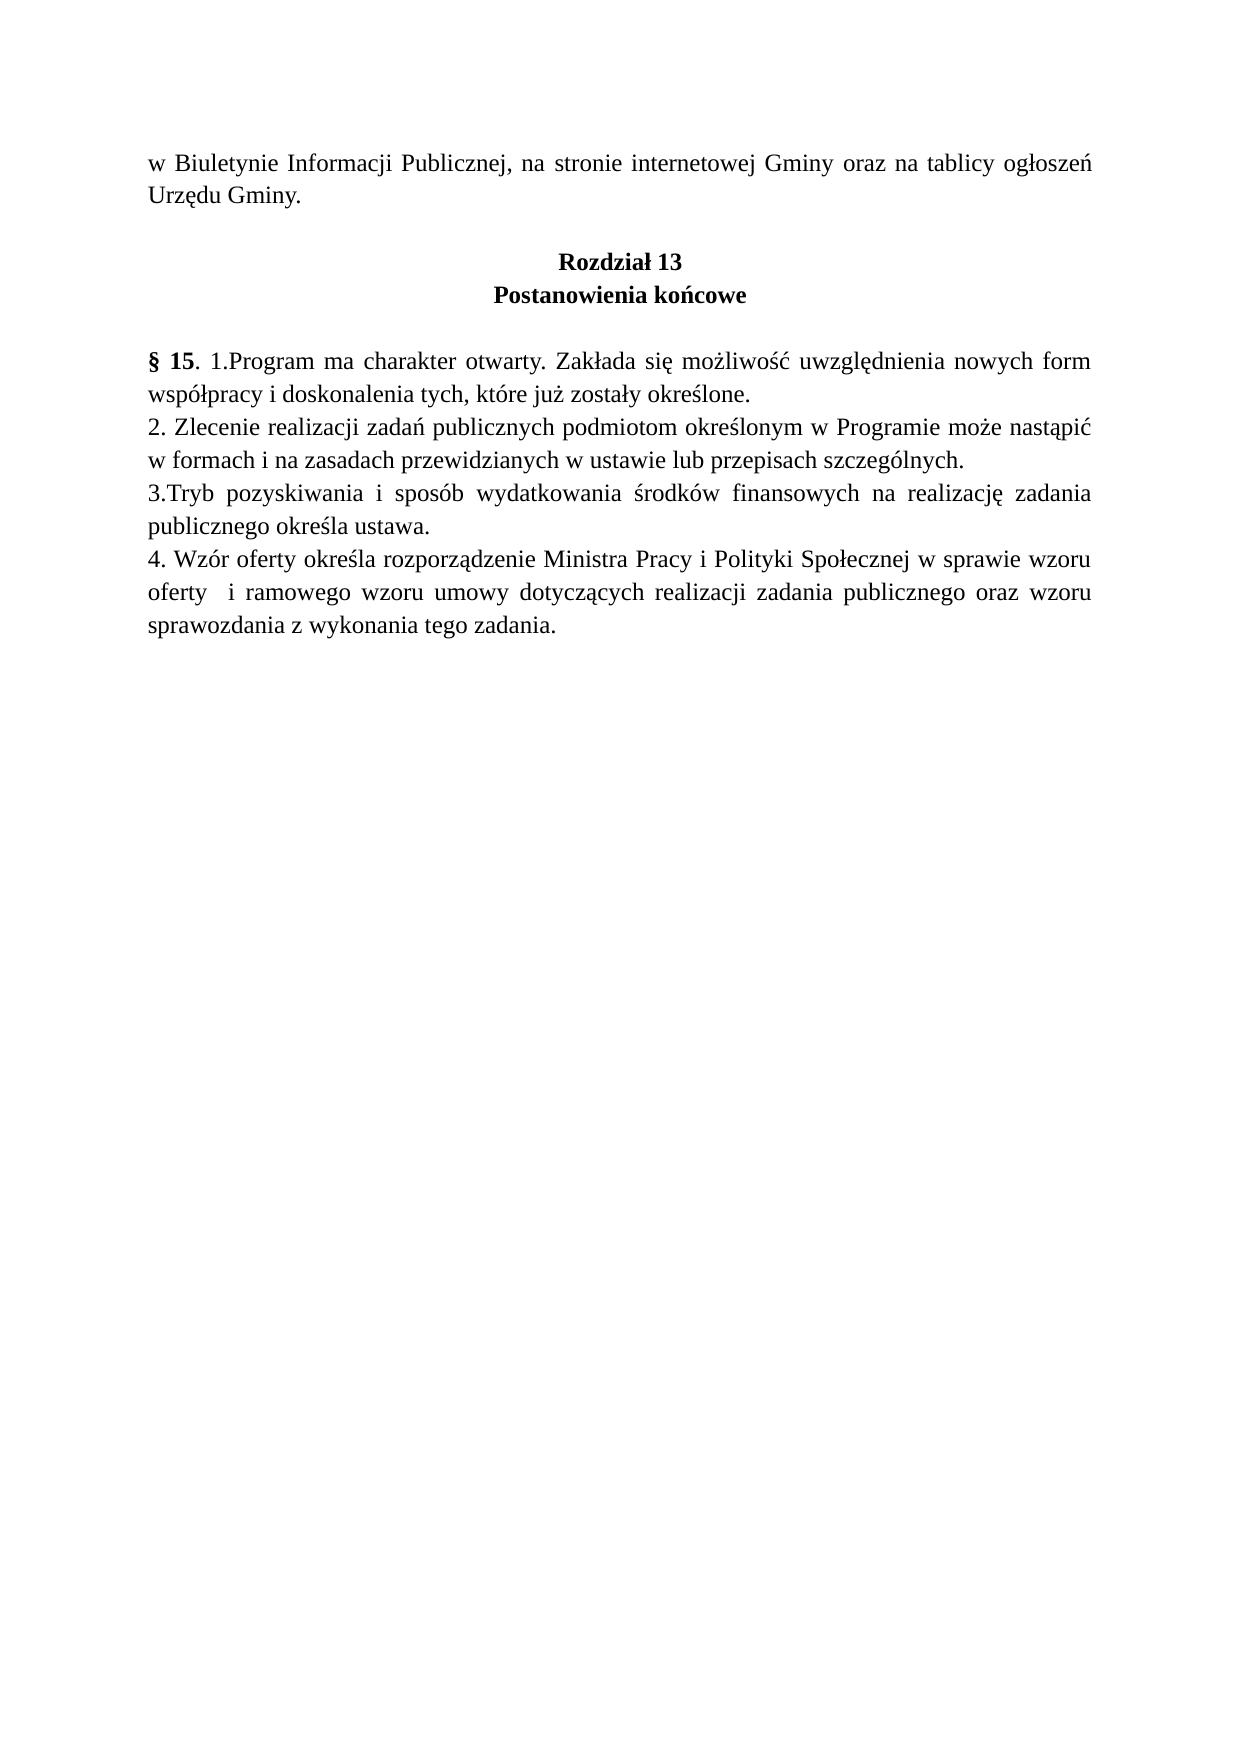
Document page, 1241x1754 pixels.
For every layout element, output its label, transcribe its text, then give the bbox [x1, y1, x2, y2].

text 4. Wzór oferty określa rozporządzenie Ministra Pracy i Polityki Społecznej w sprawie wzoru oferty i ramowego wzoru umowy dotyczących realizacji zadania publicznego oraz wzoru sprawozdania z wykonania tego zadania. [148, 544, 1093, 639]
text 2. Zlecenie realizacji zadań publicznych podmiotom określonym w Programie może nastąpić w formach i na zasadach przewidzianych w ustawie lub przepisach szczególnych. [148, 412, 1093, 473]
text Rozdział 13 [148, 247, 1093, 275]
text 3.Tryb pozyskiwania i sposób wydatkowania środków finansowych na realizację zadania publicznego określa ustawa. [148, 478, 1093, 539]
text w Biuletynie Informacji Publicznej, na stronie internetowej Gminy oraz na tablicy ogłoszeń Urzędu Gminy. [148, 148, 1093, 209]
text § 15. 1.Program ma charakter otwarty. Zakłada się możliwość uwzględnienia nowych form współpracy i doskonalenia tych, które już zostały określone. [148, 346, 1093, 407]
text Postanowienia końcowe [148, 280, 1093, 308]
